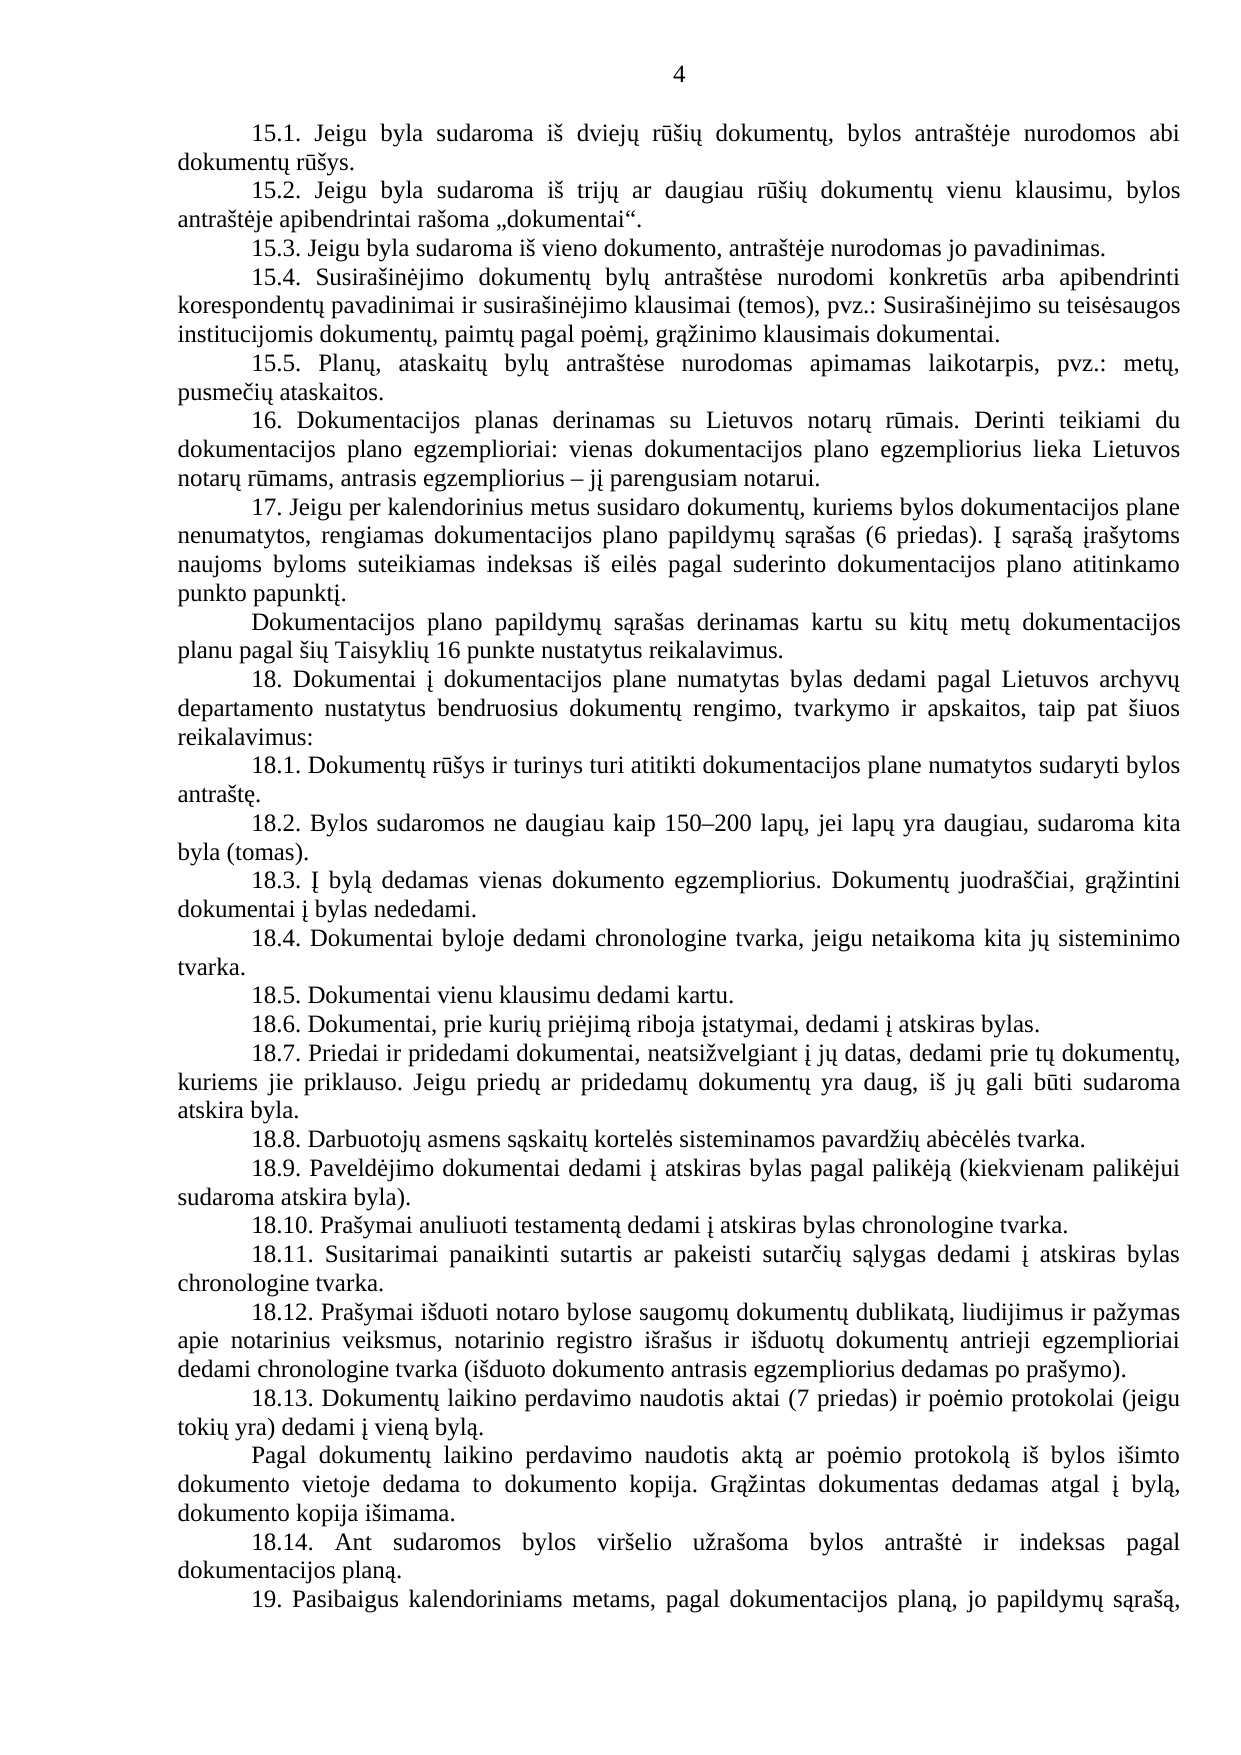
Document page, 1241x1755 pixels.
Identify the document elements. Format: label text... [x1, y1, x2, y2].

text 15.5. Planų, ataskaitų bylų antraštėse nurodomas apimamas laikotarpis, pvz.: metų, pusmečių ataskaitos. [177, 348, 1181, 406]
text 15.4. Susirašinėjimo dokumentų bylų antraštėse nurodomi konkretūs arba apibendrinti korespondentų pavadinimai ir susirašinėjimo klausimai (temos), pvz.: Susirašinėjimo su teisėsaugos institucijomis dokumentų, paimtų pagal poėmį, grąžinimo klausimais dokumentai. [177, 262, 1181, 348]
text 18.12. Prašymai išduoti notaro bylose saugomų dokumentų dublikatą, liudijimus ir pažymas apie notarinius veiksmus, notarinio registro išrašus ir išduotų dokumentų antrieji egzemplioriai dedami chronologine tvarka (išduoto dokumento antrasis egzempliorius dedamas po prašymo). [177, 1297, 1181, 1383]
text 18.5. Dokumentai vienu klausimu dedami kartu. [177, 981, 1181, 1009]
text 18.8. Darbuotojų asmens sąskaitų kortelės sisteminamos pavardžių abėcėlės tvarka. [177, 1124, 1181, 1153]
text 18.3. Į bylą dedamas vienas dokumento egzempliorius. Dokumentų juodraščiai, grąžintini dokumentai į bylas nededami. [177, 866, 1181, 923]
text 18. Dokumentai į dokumentacijos plane numatytas bylas dedami pagal Lietuvos archyvų departamento nustatytus bendruosius dokumentų rengimo, tvarkymo ir apskaitos, taip pat šiuos reikalavimus: [177, 664, 1181, 751]
text 15.3. Jeigu byla sudaroma iš vieno dokumento, antraštėje nurodomas jo pavadinimas. [177, 233, 1181, 262]
text 18.1. Dokumentų rūšys ir turinys turi atitikti dokumentacijos plane numatytos sudaryti bylos antraštę. [177, 751, 1181, 808]
text Dokumentacijos plano papildymų sąrašas derinamas kartu su kitų metų dokumentacijos planu pagal šių Taisyklių 16 punkte nustatytus reikalavimus. [177, 607, 1181, 664]
text 18.13. Dokumentų laikino perdavimo naudotis aktai (7 priedas) ir poėmio protokolai (jeigu tokių yra) dedami į vieną bylą. [177, 1383, 1181, 1441]
text Pagal dokumentų laikino perdavimo naudotis aktą ar poėmio protokolą iš bylos išimto dokumento vietoje dedama to dokumento kopija. Grąžintas dokumentas dedamas atgal į bylą, dokumento kopija išimama. [177, 1441, 1181, 1527]
text 18.4. Dokumentai byloje dedami chronologine tvarka, jeigu netaikoma kita jų sisteminimo tvarka. [177, 923, 1181, 981]
text 19. Pasibaigus kalendoriniams metams, pagal dokumentacijos planą, jo papildymų sąrašą, [177, 1584, 1181, 1613]
text 18.2. Bylos sudaromos ne daugiau kaip 150–200 lapų, jei lapų yra daugiau, sudaroma kita byla (tomas). [177, 808, 1181, 866]
text 16. Dokumentacijos planas derinamas su Lietuvos notarų rūmais. Derinti teikiami du dokumentacijos plano egzemplioriai: vienas dokumentacijos plano egzempliorius lieka Lietuvos notarų rūmams, antrasis egzempliorius – jį parengusiam notarui. [177, 406, 1181, 492]
text 18.14. Ant sudaromos bylos viršelio užrašoma bylos antraštė ir indeksas pagal dokumentacijos planą. [177, 1527, 1181, 1584]
text 17. Jeigu per kalendorinius metus susidaro dokumentų, kuriems bylos dokumentacijos plane nenumatytos, rengiamas dokumentacijos plano papildymų sąrašas (6 priedas). Į sąrašą įrašytoms naujoms byloms suteikiamas indeksas iš eilės pagal suderinto dokumentacijos plano atitinkamo punkto papunktį. [177, 492, 1181, 607]
text 18.11. Susitarimai panaikinti sutartis ar pakeisti sutarčių sąlygas dedami į atskiras bylas chronologine tvarka. [177, 1239, 1181, 1297]
text 15.2. Jeigu byla sudaroma iš trijų ar daugiau rūšių dokumentų vienu klausimu, bylos antraštėje apibendrintai rašoma „dokumentai“. [177, 176, 1181, 233]
text 18.6. Dokumentai, prie kurių priėjimą riboja įstatymai, dedami į atskiras bylas. [177, 1009, 1181, 1038]
text 18.7. Priedai ir pridedami dokumentai, neatsižvelgiant į jų datas, dedami prie tų dokumentų, kuriems jie priklauso. Jeigu priedų ar pridedamų dokumentų yra daug, iš jų gali būti sudaroma atskira byla. [177, 1038, 1181, 1124]
text 18.9. Paveldėjimo dokumentai dedami į atskiras bylas pagal palikėją (kiekvienam palikėjui sudaroma atskira byla). [177, 1153, 1181, 1211]
text 18.10. Prašymai anuliuoti testamentą dedami į atskiras bylas chronologine tvarka. [177, 1211, 1181, 1239]
text 15.1. Jeigu byla sudaroma iš dviejų rūšių dokumentų, bylos antraštėje nurodomos abi dokumentų rūšys. [177, 118, 1181, 176]
